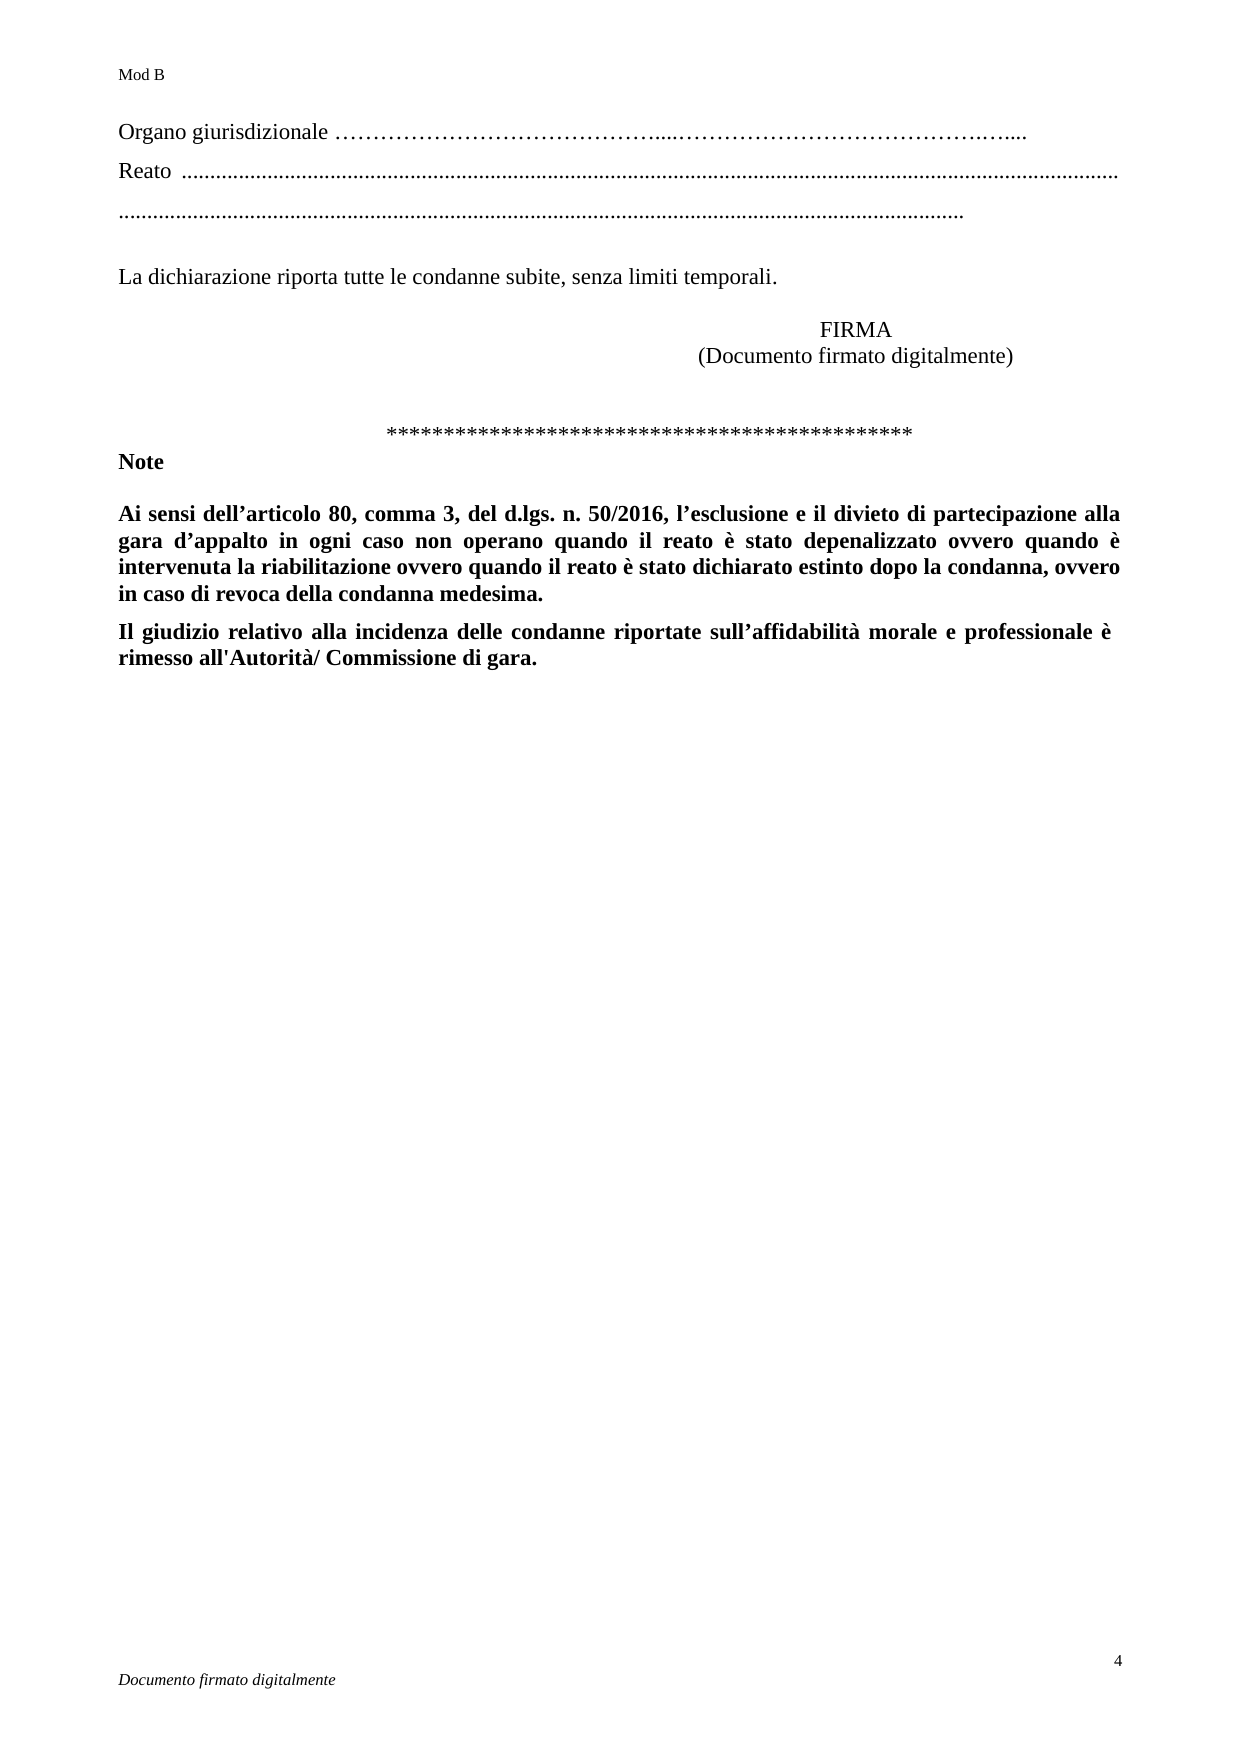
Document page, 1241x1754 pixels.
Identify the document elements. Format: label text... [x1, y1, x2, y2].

text Organo giurisdizionale ……………………………………....………………………………….….... [118, 118, 1123, 144]
text (Documento firmato digitalmente) [589, 342, 1122, 368]
text Note [118, 448, 1137, 474]
text La dichiarazione riporta tutte le condanne subite, senza limiti temporali. [118, 263, 1128, 289]
text Reato ........................................................................................................................................................................................................................................................................................................................ [118, 158, 1121, 223]
text Il giudizio relativo alla incidenza delle condanne riportate sull’affidabilità morale e professionale è rimesso all'Autorità/ Commissione di gara. [118, 618, 1113, 670]
text ********************************************** [44, 421, 1240, 448]
text FIRMA [589, 316, 1122, 342]
text Ai sensi dell’articolo 80, comma 3, del d.lgs. n. 50/2016, l’esclusione e il divieto di partecipazione alla gara d’appalto in ogni caso non operano quando il reato è stato depenalizzato ovvero quando è intervenuta la riabilitazione ovvero quando il reato è stato dichiarato estinto dopo la condanna, ovvero in caso di revoca della condanna medesima. [118, 501, 1122, 606]
